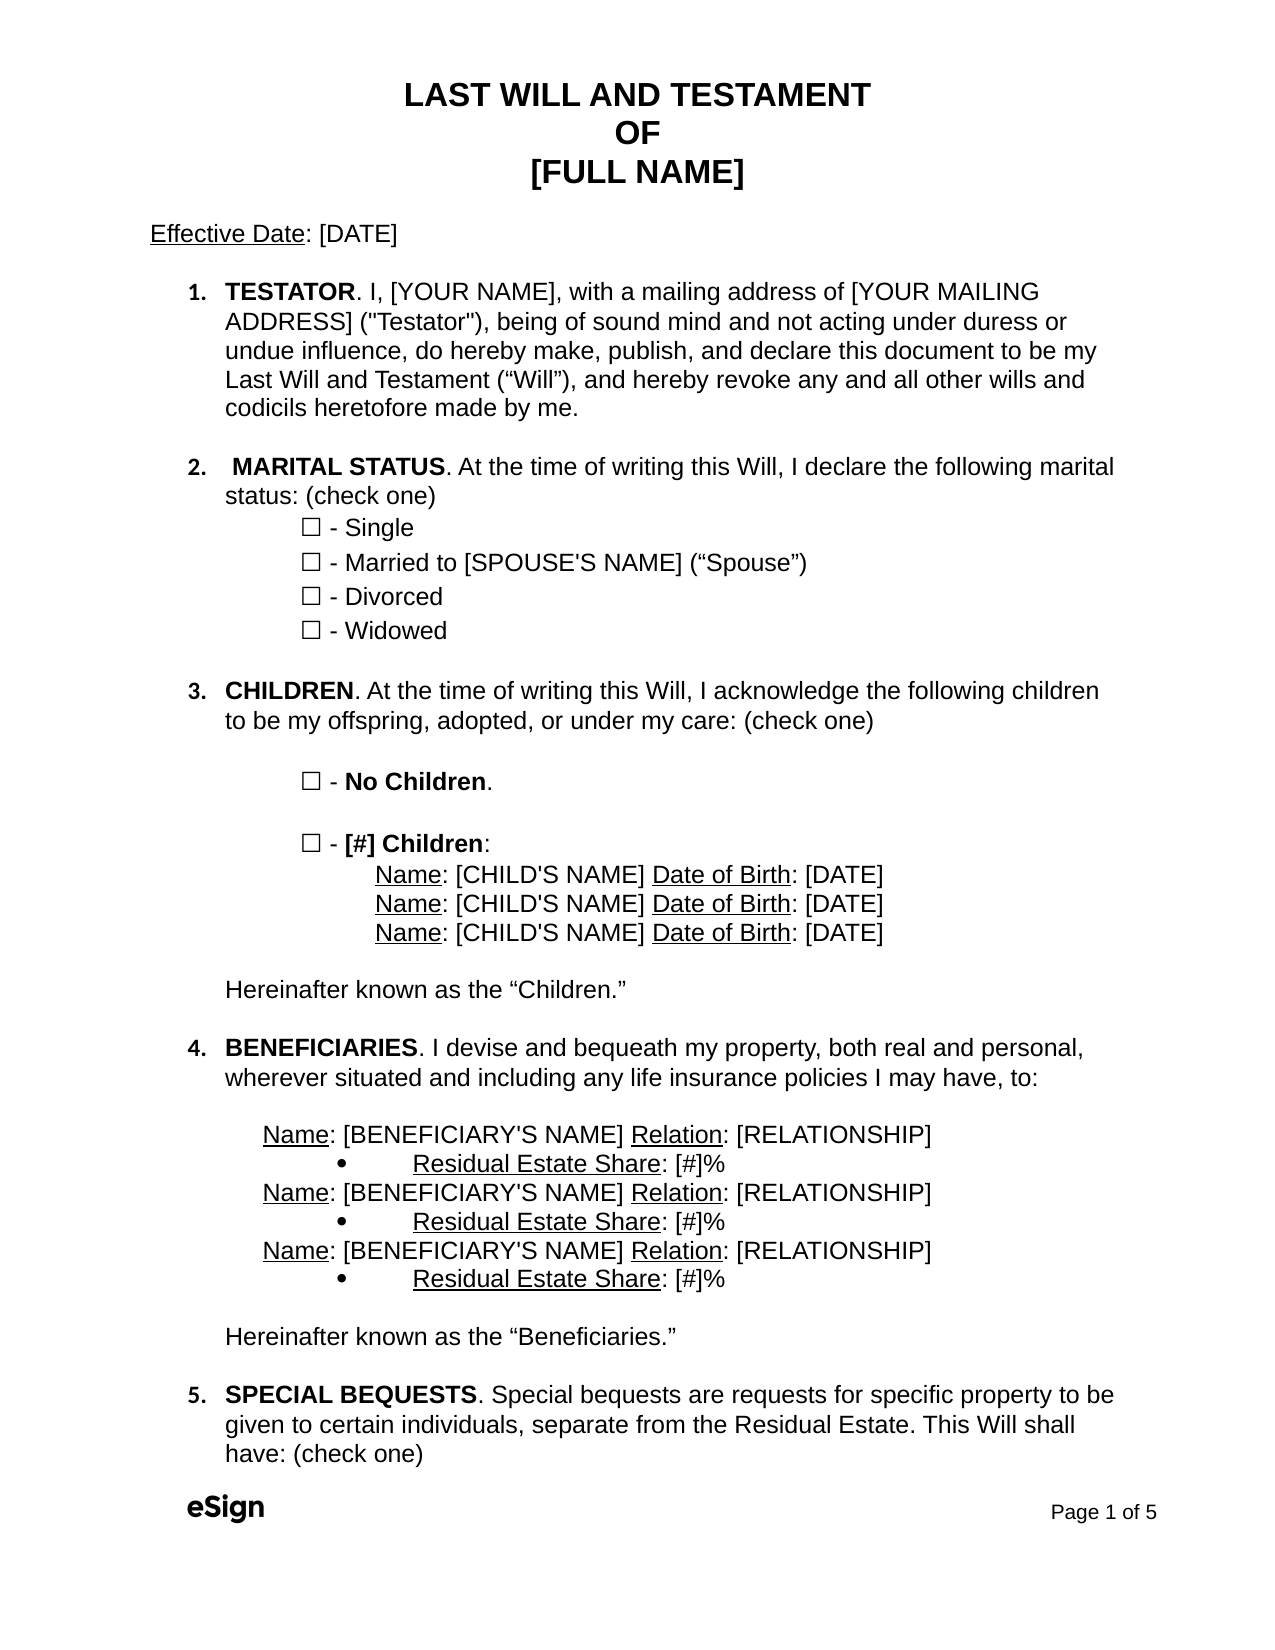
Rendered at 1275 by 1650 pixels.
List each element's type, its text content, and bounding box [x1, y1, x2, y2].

list Name: [CHILD'S NAME] Date of Birth: [DATE] [375, 917, 1125, 946]
list Hereinafter known as the “Children.” [225, 975, 1125, 1004]
list ☐ - Single [300, 510, 1125, 544]
list Name: [BENEFICIARY'S NAME] Relation: [RELATIONSHIP] [262, 1178, 1125, 1207]
list Residual Estate Share: [#]% [337, 1149, 1125, 1178]
list Hereinafter known as the “Beneficiaries.” [225, 1322, 1125, 1351]
list Residual Estate Share: [#]% [337, 1264, 1125, 1293]
text [FULL NAME] [150, 152, 1125, 190]
list MARITAL STATUS. At the time of writing this Will, I declare the following marital status: (check one) [187, 451, 1125, 510]
list TESTATOR. I, [YOUR NAME], with a mailing address of [YOUR MAILING ADDRESS] ("Testator"), being of sound mind and not acting under duress or undue influence, do hereby make, publish, and declare this document to be my Last Will and Testament (“Will”), and hereby revoke any and all other wills and codicils heretofore made by me. [187, 277, 1125, 422]
list ☐ - Married to [SPOUSE'S NAME] (“Spouse”) [300, 544, 1125, 578]
text Effective Date: [DATE] [150, 219, 1125, 248]
text LAST WILL AND TESTAMENT [150, 75, 1125, 113]
list ☐ - Widowed [300, 612, 1125, 646]
list ☐ - [#] Children: [300, 826, 1125, 860]
list Name: [BENEFICIARY'S NAME] Relation: [RELATIONSHIP] [262, 1236, 1125, 1264]
list SPECIAL BEQUESTS. Special bequests are requests for specific property to be given to certain individuals, separate from the Residual Estate. This Will shall have: (check one) [187, 1379, 1125, 1468]
list CHILDREN. At the time of writing this Will, I acknowledge the following children to be my offspring, adopted, or under my care: (check one) [187, 675, 1125, 734]
list Name: [CHILD'S NAME] Date of Birth: [DATE] [300, 860, 1125, 889]
list ☐ - No Children. [300, 763, 1125, 797]
list BENEFICIARIES. I devise and bequeath my property, both real and personal, wherever situated and including any life insurance policies I may have, to: [187, 1032, 1125, 1092]
list ☐ - Divorced [300, 578, 1125, 612]
text OF [150, 113, 1125, 152]
list Name: [BENEFICIARY'S NAME] Relation: [RELATIONSHIP] [262, 1121, 1125, 1149]
list Residual Estate Share: [#]% [337, 1207, 1125, 1236]
list Name: [CHILD'S NAME] Date of Birth: [DATE] [375, 889, 1125, 917]
